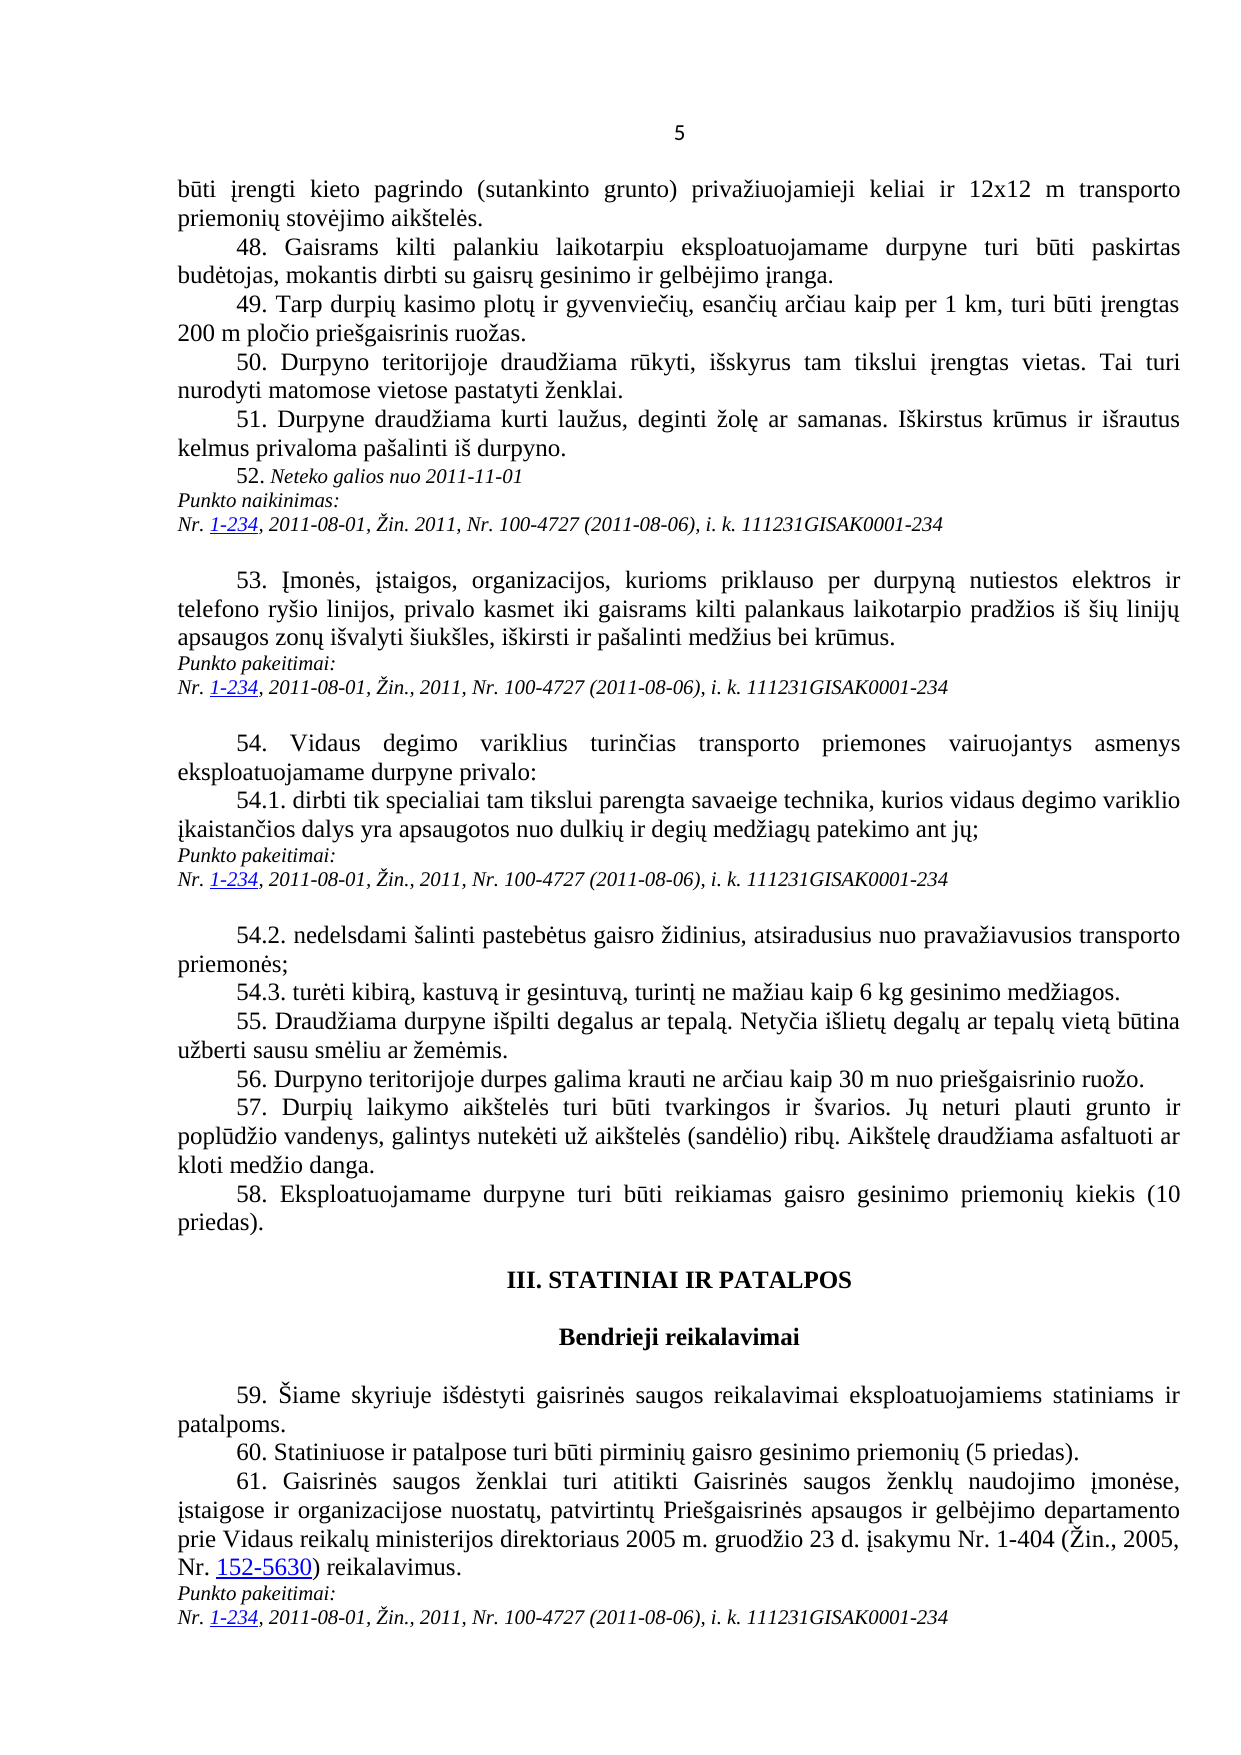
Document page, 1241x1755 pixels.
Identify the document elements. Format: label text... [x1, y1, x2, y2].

text 57. Durpių laikymo aikštelės turi būti tvarkingos ir švarios. Jų neturi plauti grunto ir poplūdžio vandenys, galintys nutekėti už aikštelės (sandėlio) ribų. Aikštelę draudžiama asfaltuoti ar kloti medžio danga. [177, 1092, 1181, 1179]
text 48. Gaisrams kilti palankiu laikotarpiu eksploatuojamame durpyne turi būti paskirtas budėtojas, mokantis dirbti su gaisrų gesinimo ir gelbėjimo įranga. [177, 232, 1181, 289]
text Bendrieji reikalavimai [177, 1322, 1181, 1351]
text būti įrengti kieto pagrindo (sutankinto grunto) privažiuojamieji keliai ir 12x12 m transporto priemonių stovėjimo aikštelės. [177, 174, 1181, 232]
text 54. Vidaus degimo variklius turinčias transporto priemones vairuojantys asmenys eksploatuojamame durpyne privalo: [177, 728, 1181, 786]
text 51. Durpyne draudžiama kurti laužus, deginti žolę ar samanas. Iškirstus krūmus ir išrautus kelmus privaloma pašalinti iš durpyno. [177, 404, 1181, 462]
text Nr. 1-234, 2011-08-01, Žin., 2011, Nr. 100-4727 (2011-08-06), i. k. 111231GISAK0001-234 [177, 675, 1181, 699]
text 56. Durpyno teritorijoje durpes galima krauti ne arčiau kaip 30 m nuo priešgaisrinio ruožo. [177, 1064, 1181, 1092]
text 58. Eksploatuojamame durpyne turi būti reikiamas gaisro gesinimo priemonių kiekis (10 priedas). [177, 1179, 1181, 1236]
text Nr. 1-234, 2011-08-01, Žin. 2011, Nr. 100-4727 (2011-08-06), i. k. 111231GISAK0001-234 [177, 512, 1181, 536]
text 54.1. dirbti tik specialiai tam tikslui parengta savaeige technika, kurios vidaus degimo variklio įkaistančios dalys yra apsaugotos nuo dulkių ir degių medžiagų patekimo ant jų; [177, 786, 1181, 843]
text III. STATINIAI IR PATALPOS [177, 1265, 1181, 1294]
text 54.3. turėti kibirą, kastuvą ir gesintuvą, turintį ne mažiau kaip 6 kg gesinimo medžiagos. [177, 977, 1181, 1006]
text Punkto pakeitimai: [177, 1581, 1181, 1605]
text 54.2. nedelsdami šalinti pastebėtus gaisro židinius, atsiradusius nuo pravažiavusios transporto priemonės; [177, 920, 1181, 977]
text 55. Draudžiama durpyne išpilti degalus ar tepalą. Netyčia išlietų degalų ar tepalų vietą būtina užberti sausu smėliu ar žemėmis. [177, 1006, 1181, 1064]
text Punkto naikinimas: [177, 488, 1181, 512]
text 61. Gaisrinės saugos ženklai turi atitikti Gaisrinės saugos ženklų naudojimo įmonėse, įstaigose ir organizacijose nuostatų, patvirtintų Priešgaisrinės apsaugos ir gelbėjimo departamento prie Vidaus reikalų ministerijos direktoriaus 2005 m. gruodžio 23 d. įsakymu Nr. 1-404 (Žin., 2005, Nr. 152-5630) reikalavimus. [177, 1466, 1181, 1581]
text 50. Durpyno teritorijoje draudžiama rūkyti, išskyrus tam tikslui įrengtas vietas. Tai turi nurodyti matomose vietose pastatyti ženklai. [177, 347, 1181, 404]
text 49. Tarp durpių kasimo plotų ir gyvenviečių, esančių arčiau kaip per 1 km, turi būti įrengtas 200 m pločio priešgaisrinis ruožas. [177, 289, 1181, 347]
text 59. Šiame skyriuje išdėstyti gaisrinės saugos reikalavimai eksploatuojamiems statiniams ir patalpoms. [177, 1380, 1181, 1437]
text 60. Statiniuose ir patalpose turi būti pirminių gaisro gesinimo priemonių (5 priedas). [177, 1437, 1181, 1466]
text Punkto pakeitimai: [177, 651, 1181, 675]
text Punkto pakeitimai: [177, 843, 1181, 867]
text Nr. 1-234, 2011-08-01, Žin., 2011, Nr. 100-4727 (2011-08-06), i. k. 111231GISAK0001-234 [177, 1605, 1181, 1629]
text 52. Neteko galios nuo 2011-11-01 [177, 462, 1181, 488]
text 53. Įmonės, įstaigos, organizacijos, kurioms priklauso per durpyną nutiestos elektros ir telefono ryšio linijos, privalo kasmet iki gaisrams kilti palankaus laikotarpio pradžios iš šių linijų apsaugos zonų išvalyti šiukšles, iškirsti ir pašalinti medžius bei krūmus. [177, 565, 1181, 651]
text Nr. 1-234, 2011-08-01, Žin., 2011, Nr. 100-4727 (2011-08-06), i. k. 111231GISAK0001-234 [177, 867, 1181, 891]
